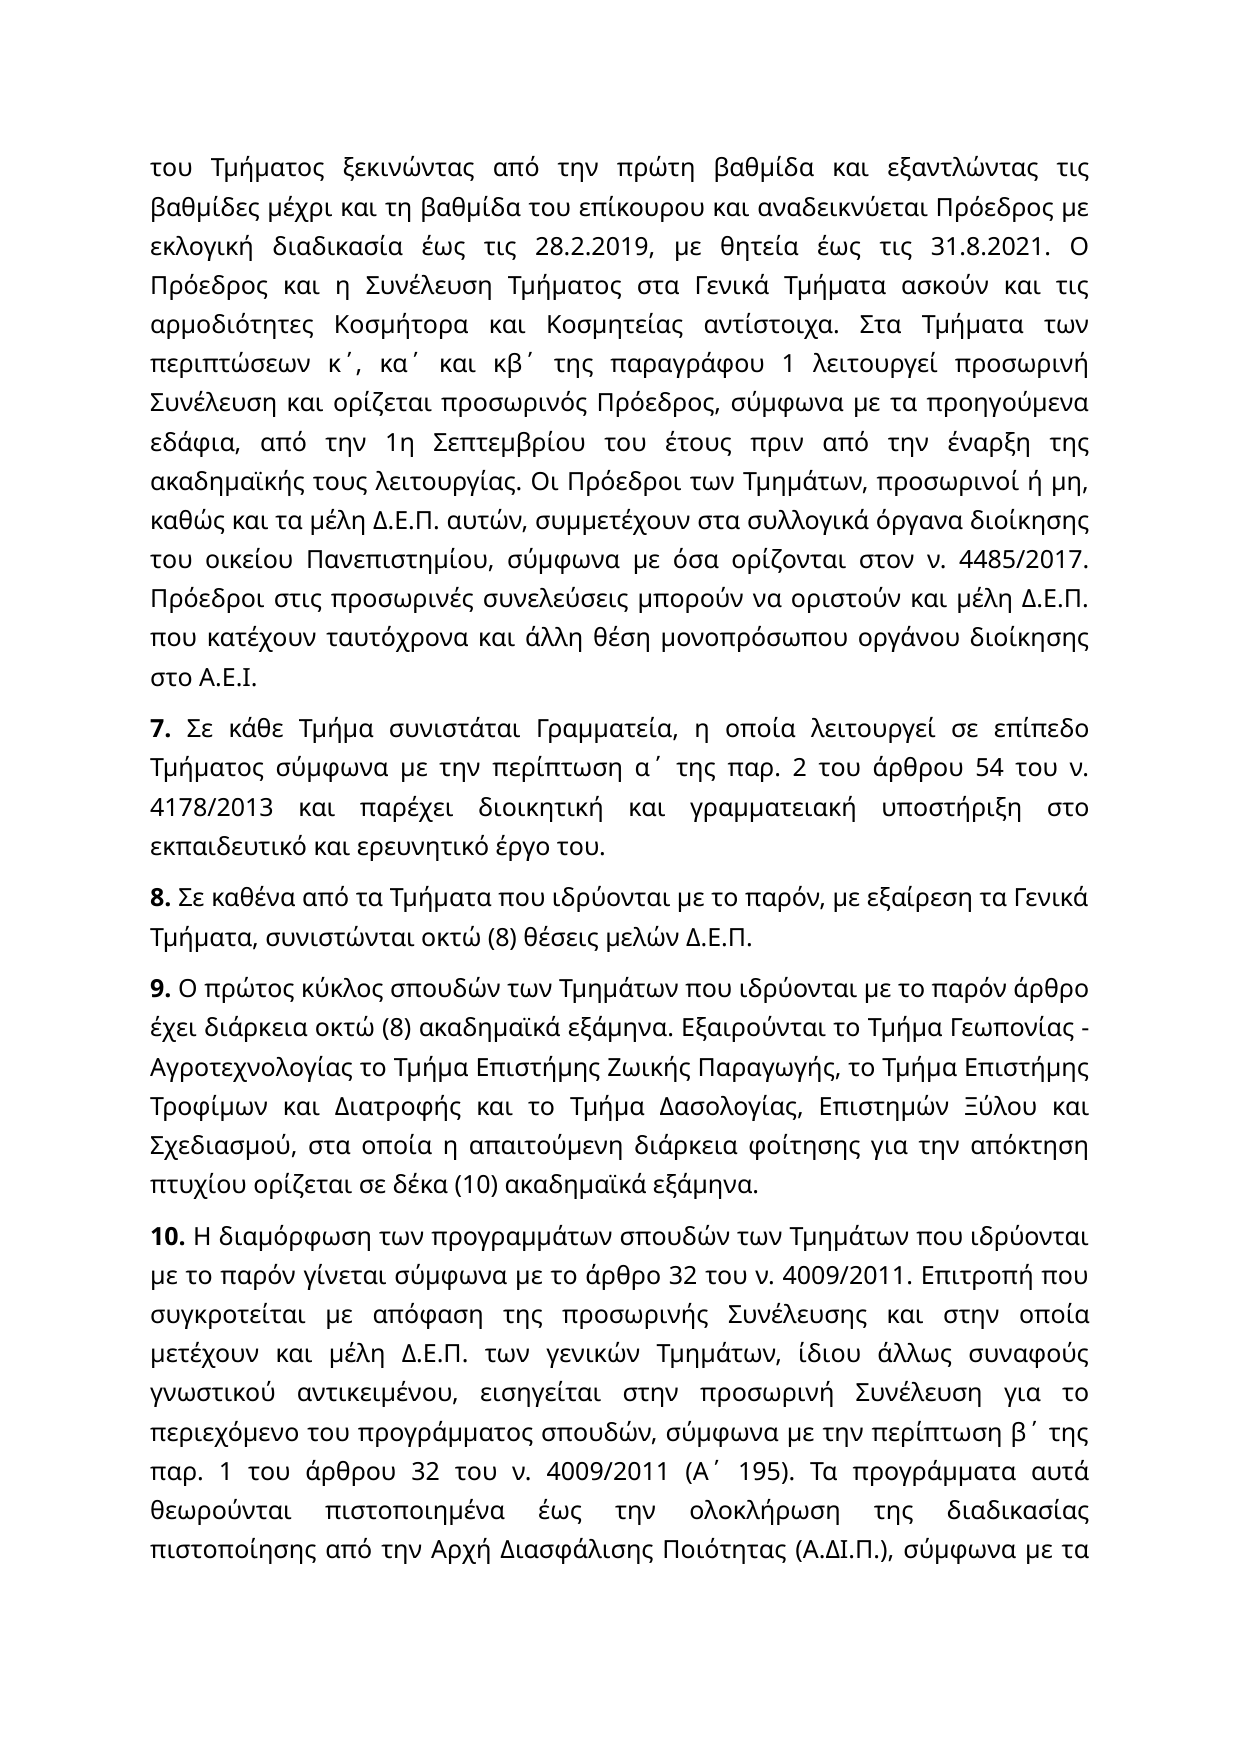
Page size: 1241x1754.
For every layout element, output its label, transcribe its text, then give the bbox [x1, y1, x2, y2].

text 8. Σε καθένα από τα Τμήματα που ιδρύονται με το παρόν, με εξαίρεση τα Γενικά Τμήματα, συνιστώνται οκτώ (8) θέσεις μελών Δ.Ε.Π. [150, 880, 1090, 953]
text του Τμήματος ξεκινώντας από την πρώτη βαθμίδα και εξαντλώντας τις βαθμίδες μέχρι και τη βαθμίδα του επίκουρου και αναδεικνύεται Πρόεδρος με εκλογική διαδικασία έως τις 28.2.2019, με θητεία έως τις 31.8.2021. Ο Πρόεδρος και η Συνέλευση Τμήματος στα Γενικά Τμήματα ασκούν και τις αρμοδιότητες Κοσμήτορα και Κοσμητείας αντίστοιχα. Στα Τμήματα των περιπτώσεων κ΄, κα΄ και κβ΄ της παραγράφου 1 λειτουργεί προσωρινή Συνέλευση και ορίζεται προσωρινός Πρόεδρος, σύμφωνα με τα προηγούμενα εδάφια, από την 1η Σεπτεμβρίου του έτους πριν από την έναρξη της ακαδημαϊκής τους λειτουργίας. Οι Πρόεδροι των Τμημάτων, προσωρινοί ή μη, καθώς και τα μέλη Δ.Ε.Π. αυτών, συμμετέχουν στα συλλογικά όργανα διοίκησης του οικείου Πανεπιστημίου, σύμφωνα με όσα ορίζονται στον ν. 4485/2017. Πρόεδροι στις προσωρινές συνελεύσεις μπορούν να οριστούν και μέλη Δ.Ε.Π. που κατέχουν ταυτόχρονα και άλλη θέση μονοπρόσωπου οργάνου διοίκησης στο Α.Ε.Ι. [150, 150, 1090, 693]
text 9. Ο πρώτος κύκλος σπουδών των Τμημάτων που ιδρύονται με το παρόν άρθρο έχει διάρκεια οκτώ (8) ακαδημαϊκά εξάμηνα. Εξαιρούνται το Τμήμα Γεωπονίας - Αγροτεχνολογίας το Τμήμα Επιστήμης Ζωικής Παραγωγής, το Τμήμα Επιστήμης Τροφίμων και Διατροφής και το Τμήμα Δασολογίας, Επιστημών Ξύλου και Σχεδιασμού, στα οποία η απαιτούμενη διάρκεια φοίτησης για την απόκτηση πτυχίου ορίζεται σε δέκα (10) ακαδημαϊκά εξάμηνα. [150, 971, 1090, 1201]
text 10. Η διαμόρφωση των προγραμμάτων σπουδών των Τμημάτων που ιδρύονται με το παρόν γίνεται σύμφωνα με το άρθρο 32 του ν. 4009/2011. Eπιτροπή που συγκροτείται με απόφαση της προσωρινής Συνέλευσης και στην οποία μετέχουν και μέλη Δ.Ε.Π. των γενικών Τμημάτων, ίδιου άλλως συναφούς γνωστικού αντικειμένου, εισηγείται στην προσωρινή Συνέλευση για το περιεχόμενο του προγράμματος σπουδών, σύμφωνα με την περίπτωση β΄ της παρ. 1 του άρθρου 32 του ν. 4009/2011 (Α΄ 195). Τα προγράμματα αυτά θεωρούνται πιστοποιημένα έως την ολοκλήρωση της διαδικασίας πιστοποίησης από την Αρχή Διασφάλισης Ποιότητας (Α.ΔΙ.Π.), σύμφωνα με τα [150, 1218, 1090, 1566]
text 7. Σε κάθε Τμήμα συνιστάται Γραμματεία, η οποία λειτουργεί σε επίπεδο Τμήματος σύμφωνα με την περίπτωση α΄ της παρ. 2 του άρθρου 54 του ν. 4178/2013 και παρέχει διοικητική και γραμματειακή υποστήριξη στο εκπαιδευτικό και ερευνητικό έργο του. [150, 711, 1090, 862]
